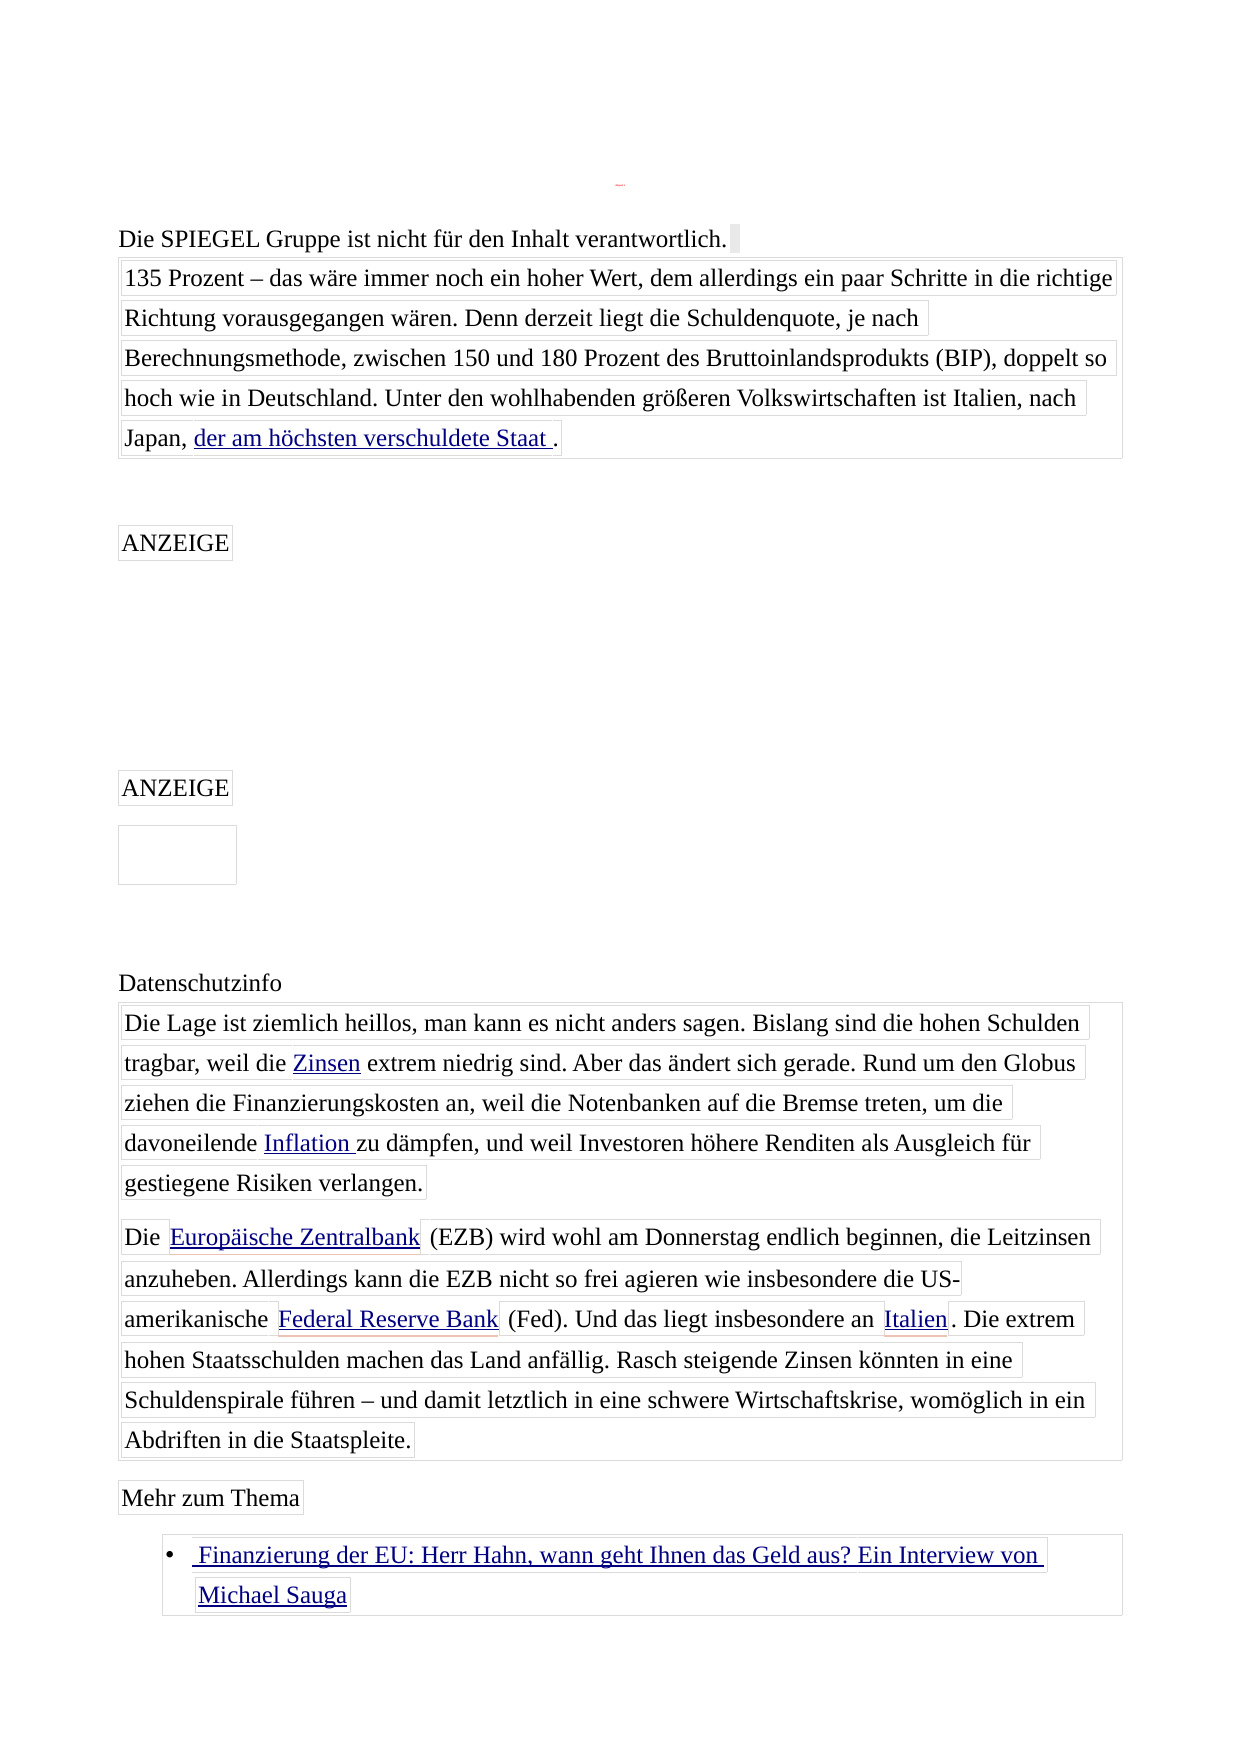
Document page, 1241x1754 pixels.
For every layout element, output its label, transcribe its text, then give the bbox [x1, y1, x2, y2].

text [233, 770, 1122, 805]
text Die Europäische Zentralbank (EZB) wird wohl am Donnerstag endlich beginnen, die Leitzinsen anzuheben. Allerdings kann die EZB nicht so frei agieren wie insbesondere die US-amerikanische Federal Reserve Bank (Fed). Und das liegt insbesondere an Italien. Die extrem hohen Staatsschulden machen das Land anfällig. Rasch steigende Zinsen könnten in eine Schuldenspirale führen – und damit letztlich in eine schwere Wirtschaftskrise, womöglich in ein Abdriften in die Staatspleite. [119, 1216, 1122, 1460]
text Mehr zum Thema [119, 1481, 303, 1514]
text ANZEIGE [119, 771, 232, 805]
text [740, 224, 1122, 253]
text 135 Prozent – das wäre immer noch ein hoher Wert, dem allerdings ein paar Schritte in die richtige Richtung vorausgegangen wären. Denn derzeit liegt die Schuldenquote, je nach Berechnungsmethode, zwischen 150 und 180 Prozent des Bruttoinlandsprodukts (BIP), doppelt so hoch wie in Deutschland. Unter den wohlhabenden größeren Volkswirtschaften ist Italien, nach Japan, der am höchsten verschuldete Staat . [119, 258, 1122, 458]
text ANZEIGE [119, 526, 232, 560]
text Die Lage ist ziemlich heillos, man kann es nicht anders sagen. Bislang sind die hohen Schulden tragbar, weil die Zinsen extrem niedrig sind. Aber das ändert sich gerade. Rund um den Globus ziehen die Finanzierungskosten an, weil die Notenbanken auf die Bremse treten, um die davoneilende Inflation zu dämpfen, und weil Investoren höhere Renditen als Ausgleich für gestiegene Risiken verlangen. [119, 1003, 1122, 1199]
text [304, 1480, 1122, 1514]
text Datenschutzinfo [118, 968, 1122, 997]
text [233, 525, 1122, 560]
text Die SPIEGEL Gruppe ist nicht für den Inhalt verantwortlich. [118, 224, 730, 253]
list Finanzierung der EU: Herr Hahn, wann geht Ihnen das Geld aus? Ein Interview von Michael Sauga [163, 1535, 1122, 1615]
